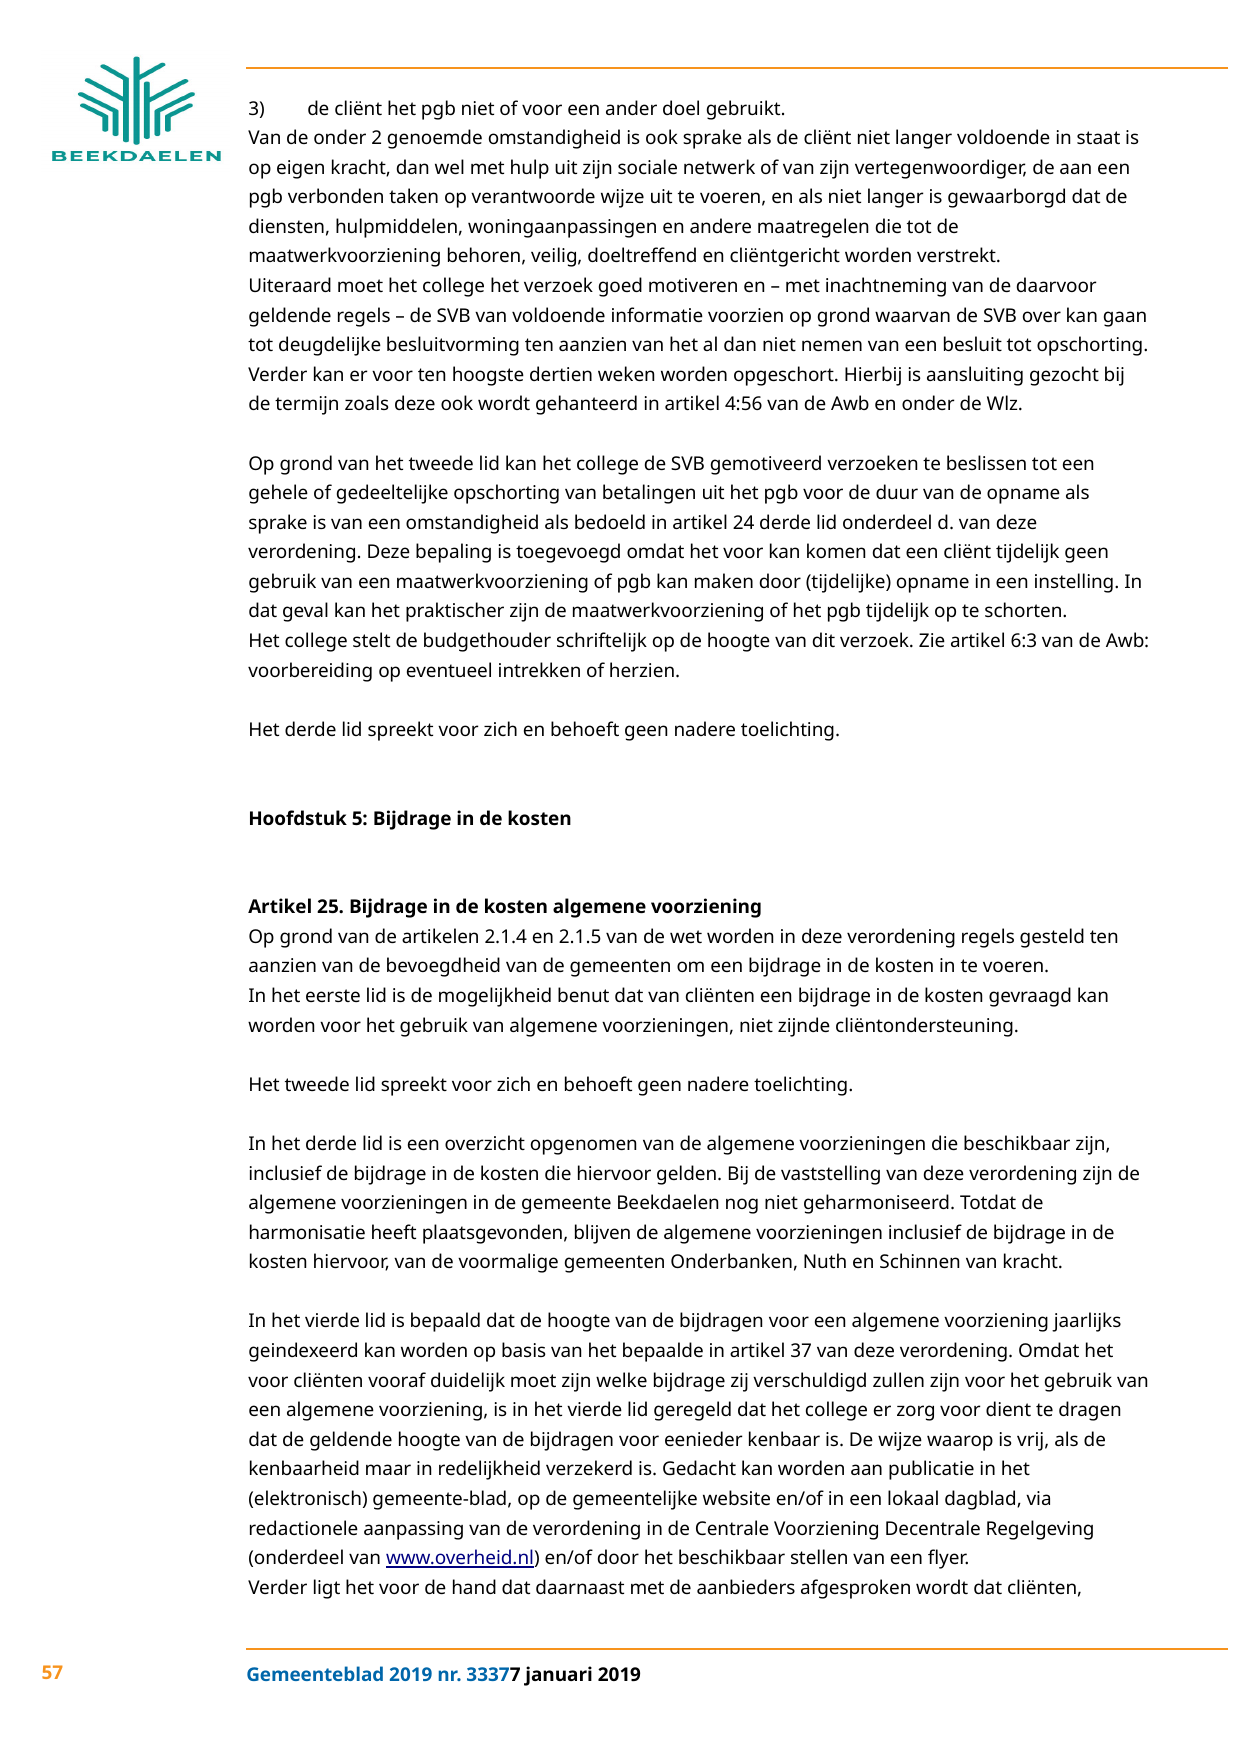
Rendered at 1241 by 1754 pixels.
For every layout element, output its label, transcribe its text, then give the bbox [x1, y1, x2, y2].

text Artikel 25. Bijdrage in de kosten algemene voorziening [248, 893, 1152, 919]
text In het eerste lid is de mogelijkheid benut dat van cliënten een bijdrage in de kosten gevraagd kan worden voor het gebruik van algemene voorzieningen, niet zijnde cliëntondersteuning. [248, 982, 1152, 1038]
text In het derde lid is een overzicht opgenomen van de algemene voorzieningen die beschikbaar zijn, inclusief de bijdrage in de kosten die hiervoor gelden. Bij de vaststelling van deze verordening zijn de algemene voorzieningen in de gemeente Beekdaelen nog niet geharmoniseerd. Totdat de harmonisatie heeft plaatsgevonden, blijven de algemene voorzieningen inclusief de bijdrage in de kosten hiervoor, van de voormalige gemeenten Onderbanken, Nuth en Schinnen van kracht. [248, 1130, 1152, 1274]
text In het vierde lid is bepaald dat de hoogte van de bijdragen voor een algemene voorziening jaarlijks geindexeerd kan worden op basis van het bepaalde in artikel 37 van deze verordening. Omdat het voor cliënten vooraf duidelijk moet zijn welke bijdrage zij verschuldigd zullen zijn voor het gebruik van een algemene voorziening, is in het vierde lid geregeld dat het college er zorg voor dient te dragen dat de geldende hoogte van de bijdragen voor eenieder kenbaar is. De wijze waarop is vrij, als de kenbaarheid maar in redelijkheid verzekerd is. Gedacht kan worden aan publicatie in het (elektronisch) gemeente-blad, op de gemeentelijke website en/of in een lokaal dagblad, via redactionele aanpassing van de verordening in de Centrale Voorziening Decentrale Regelgeving (onderdeel van www.overheid.nl) en/of door het beschikbaar stellen van een flyer. [248, 1308, 1152, 1570]
text Verder ligt het voor de hand dat daarnaast met de aanbieders afgesproken wordt dat cliënten, [248, 1574, 1152, 1600]
text Het tweede lid spreekt voor zich en behoeft geen nadere toelichting. [248, 1071, 1152, 1097]
list de cliënt het pgb niet of voor een ander doel gebruikt. [248, 95, 1152, 121]
picture [41, 47, 231, 172]
text Van de onder 2 genoemde omstandigheid is ook sprake als de cliënt niet langer voldoende in staat is op eigen kracht, dan wel met hulp uit zijn sociale netwerk of van zijn vertegenwoordiger, de aan een pgb verbonden taken op verantwoorde wijze uit te voeren, en als niet langer is gewaarborgd dat de diensten, hulpmiddelen, woningaanpassingen en andere maatregelen die tot de maatwerkvoorziening behoren, veilig, doeltreffend en cliëntgericht worden verstrekt. [248, 124, 1152, 268]
text Het derde lid spreekt voor zich en behoeft geen nadere toelichting. [248, 716, 1152, 742]
text Het college stelt de budgethouder schriftelijk op de hoogte van dit verzoek. Zie artikel 6:3 van de Awb: voorbereiding op eventueel intrekken of herzien. [248, 627, 1152, 683]
text Op grond van de artikelen 2.1.4 en 2.1.5 van de wet worden in deze verordening regels gesteld ten aanzien van de bevoegdheid van de gemeenten om een bijdrage in de kosten in te voeren. [248, 923, 1152, 978]
text Uiteraard moet het college het verzoek goed motiveren en – met inachtneming van de daarvoor geldende regels – de SVB van voldoende informatie voorzien op grond waarvan de SVB over kan gaan tot deugdelijke besluitvorming ten aanzien van het al dan niet nemen van een besluit tot opschorting. [248, 272, 1152, 357]
text Op grond van het tweede lid kan het college de SVB gemotiveerd verzoeken te beslissen tot een gehele of gedeeltelijke opschorting van betalingen uit het pgb voor de duur van de opname als sprake is van een omstandigheid als bedoeld in artikel 24 derde lid onderdeel d. van deze verordening. Deze bepaling is toegevoegd omdat het voor kan komen dat een cliënt tijdelijk geen gebruik van een maatwerkvoorziening of pgb kan maken door (tijdelijke) opname in een instelling. In dat geval kan het praktischer zijn de maatwerkvoorziening of het pgb tijdelijk op te schorten. [248, 450, 1152, 623]
text Verder kan er voor ten hoogste dertien weken worden opgeschort. Hierbij is aansluiting gezocht bij de termijn zoals deze ook wordt gehanteerd in artikel 4:56 van de Awb en onder de Wlz. [248, 361, 1152, 416]
text Hoofdstuk 5: Bijdrage in de kosten [248, 805, 1152, 831]
